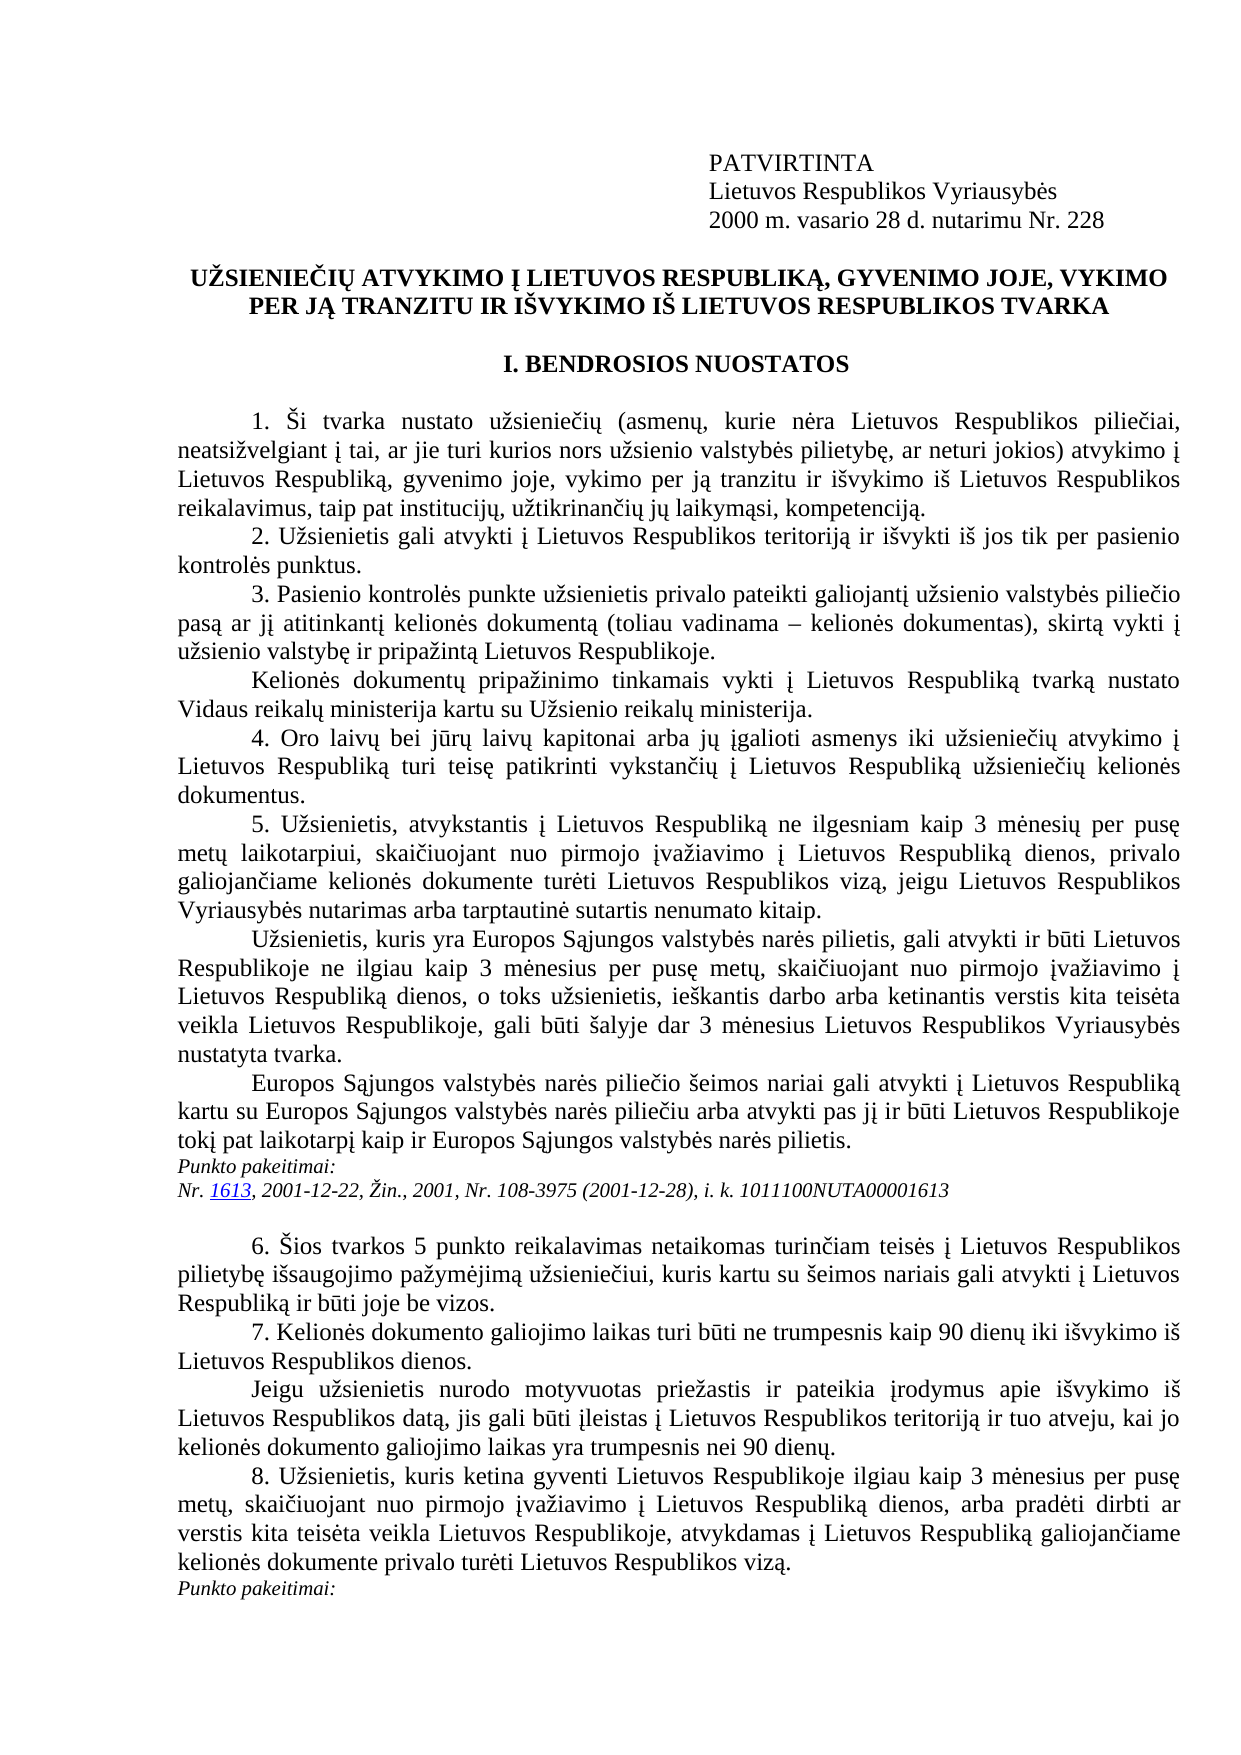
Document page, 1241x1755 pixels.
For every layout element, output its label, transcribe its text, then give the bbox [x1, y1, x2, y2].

text Europos Sąjungos valstybės narės piliečio šeimos nariai gali atvykti į Lietuvos Respubliką kartu su Europos Sąjungos valstybės narės piliečiu arba atvykti pas jį ir būti Lietuvos Respublikoje tokį pat laikotarpį kaip ir Europos Sąjungos valstybės narės pilietis. [177, 1068, 1181, 1154]
text Punkto pakeitimai: [177, 1154, 1181, 1178]
text 7. Kelionės dokumento galiojimo laikas turi būti ne trumpesnis kaip 90 dienų iki išvykimo iš Lietuvos Respublikos dienos. [177, 1317, 1181, 1374]
text 6. Šios tvarkos 5 punkto reikalavimas netaikomas turinčiam teisės į Lietuvos Respublikos pilietybę išsaugojimo pažymėjimą užsieniečiui, kuris kartu su šeimos nariais gali atvykti į Lietuvos Respubliką ir būti joje be vizos. [177, 1231, 1181, 1317]
text Nr. 1613, 2001-12-22, Žin., 2001, Nr. 108-3975 (2001-12-28), i. k. 1011100NUTA00001613 [177, 1178, 1181, 1202]
text 5. Užsienietis, atvykstantis į Lietuvos Respubliką ne ilgesniam kaip 3 mėnesių per pusę metų laikotarpiui, skaičiuojant nuo pirmojo įvažiavimo į Lietuvos Respubliką dienos, privalo galiojančiame kelionės dokumente turėti Lietuvos Respublikos vizą, jeigu Lietuvos Respublikos Vyriausybės nutarimas arba tarptautinė sutartis nenumato kitaip. [177, 809, 1181, 924]
text 4. Oro laivų bei jūrų laivų kapitonai arba jų įgalioti asmenys iki užsieniečių atvykimo į Lietuvos Respubliką turi teisę patikrinti vykstančių į Lietuvos Respubliką užsieniečių kelionės dokumentus. [177, 723, 1181, 809]
text Lietuvos Respublikos Vyriausybės [177, 176, 1181, 205]
text Patvirtinta [177, 148, 1181, 176]
text Punkto pakeitimai: [177, 1576, 1181, 1600]
text 1. Ši tvarka nustato užsieniečių (asmenų, kurie nėra Lietuvos Respublikos piliečiai, neatsižvelgiant į tai, ar jie turi kurios nors užsienio valstybės pilietybę, ar neturi jokios) atvykimo į Lietuvos Respubliką, gyvenimo joje, vykimo per ją tranzitu ir išvykimo iš Lietuvos Respublikos reikalavimus, taip pat institucijų, užtikrinančių jų laikymąsi, kompetenciją. [177, 406, 1181, 521]
text Kelionės dokumentų pripažinimo tinkamais vykti į Lietuvos Respubliką tvarką nustato Vidaus reikalų ministerija kartu su Užsienio reikalų ministerija. [177, 665, 1181, 723]
text 8. Užsienietis, kuris ketina gyventi Lietuvos Respublikoje ilgiau kaip 3 mėnesius per pusę metų, skaičiuojant nuo pirmojo įvažiavimo į Lietuvos Respubliką dienos, arba pradėti dirbti ar verstis kita teisėta veikla Lietuvos Respublikoje, atvykdamas į Lietuvos Respubliką galiojančiame kelionės dokumente privalo turėti Lietuvos Respublikos vizą. [177, 1461, 1181, 1576]
text I. BENDROSIOS NUOSTATOS [177, 349, 1181, 378]
text UŽSIENIEČIŲ ATVYKIMO Į LIETUVOS RESPUBLIKĄ, GYVENIMO JOJE, VYKIMO PER JĄ TRANZITU IR IŠVYKIMO IŠ LIETUVOS RESPUBLIKOS TVARKA [177, 263, 1181, 320]
text 2000 m. vasario 28 d. nutarimu Nr. 228 [177, 205, 1181, 234]
text Jeigu užsienietis nurodo motyvuotas priežastis ir pateikia įrodymus apie išvykimo iš Lietuvos Respublikos datą, jis gali būti įleistas į Lietuvos Respublikos teritoriją ir tuo atveju, kai jo kelionės dokumento galiojimo laikas yra trumpesnis nei 90 dienų. [177, 1374, 1181, 1461]
text 2. Užsienietis gali atvykti į Lietuvos Respublikos teritoriją ir išvykti iš jos tik per pasienio kontrolės punktus. [177, 521, 1181, 579]
text 3. Pasienio kontrolės punkte užsienietis privalo pateikti galiojantį užsienio valstybės piliečio pasą ar jį atitinkantį kelionės dokumentą (toliau vadinama – kelionės dokumentas), skirtą vykti į užsienio valstybę ir pripažintą Lietuvos Respublikoje. [177, 579, 1181, 665]
text Užsienietis, kuris yra Europos Sąjungos valstybės narės pilietis, gali atvykti ir būti Lietuvos Respublikoje ne ilgiau kaip 3 mėnesius per pusę metų, skaičiuojant nuo pirmojo įvažiavimo į Lietuvos Respubliką dienos, o toks užsienietis, ieškantis darbo arba ketinantis verstis kita teisėta veikla Lietuvos Respublikoje, gali būti šalyje dar 3 mėnesius Lietuvos Respublikos Vyriausybės nustatyta tvarka. [177, 924, 1181, 1068]
